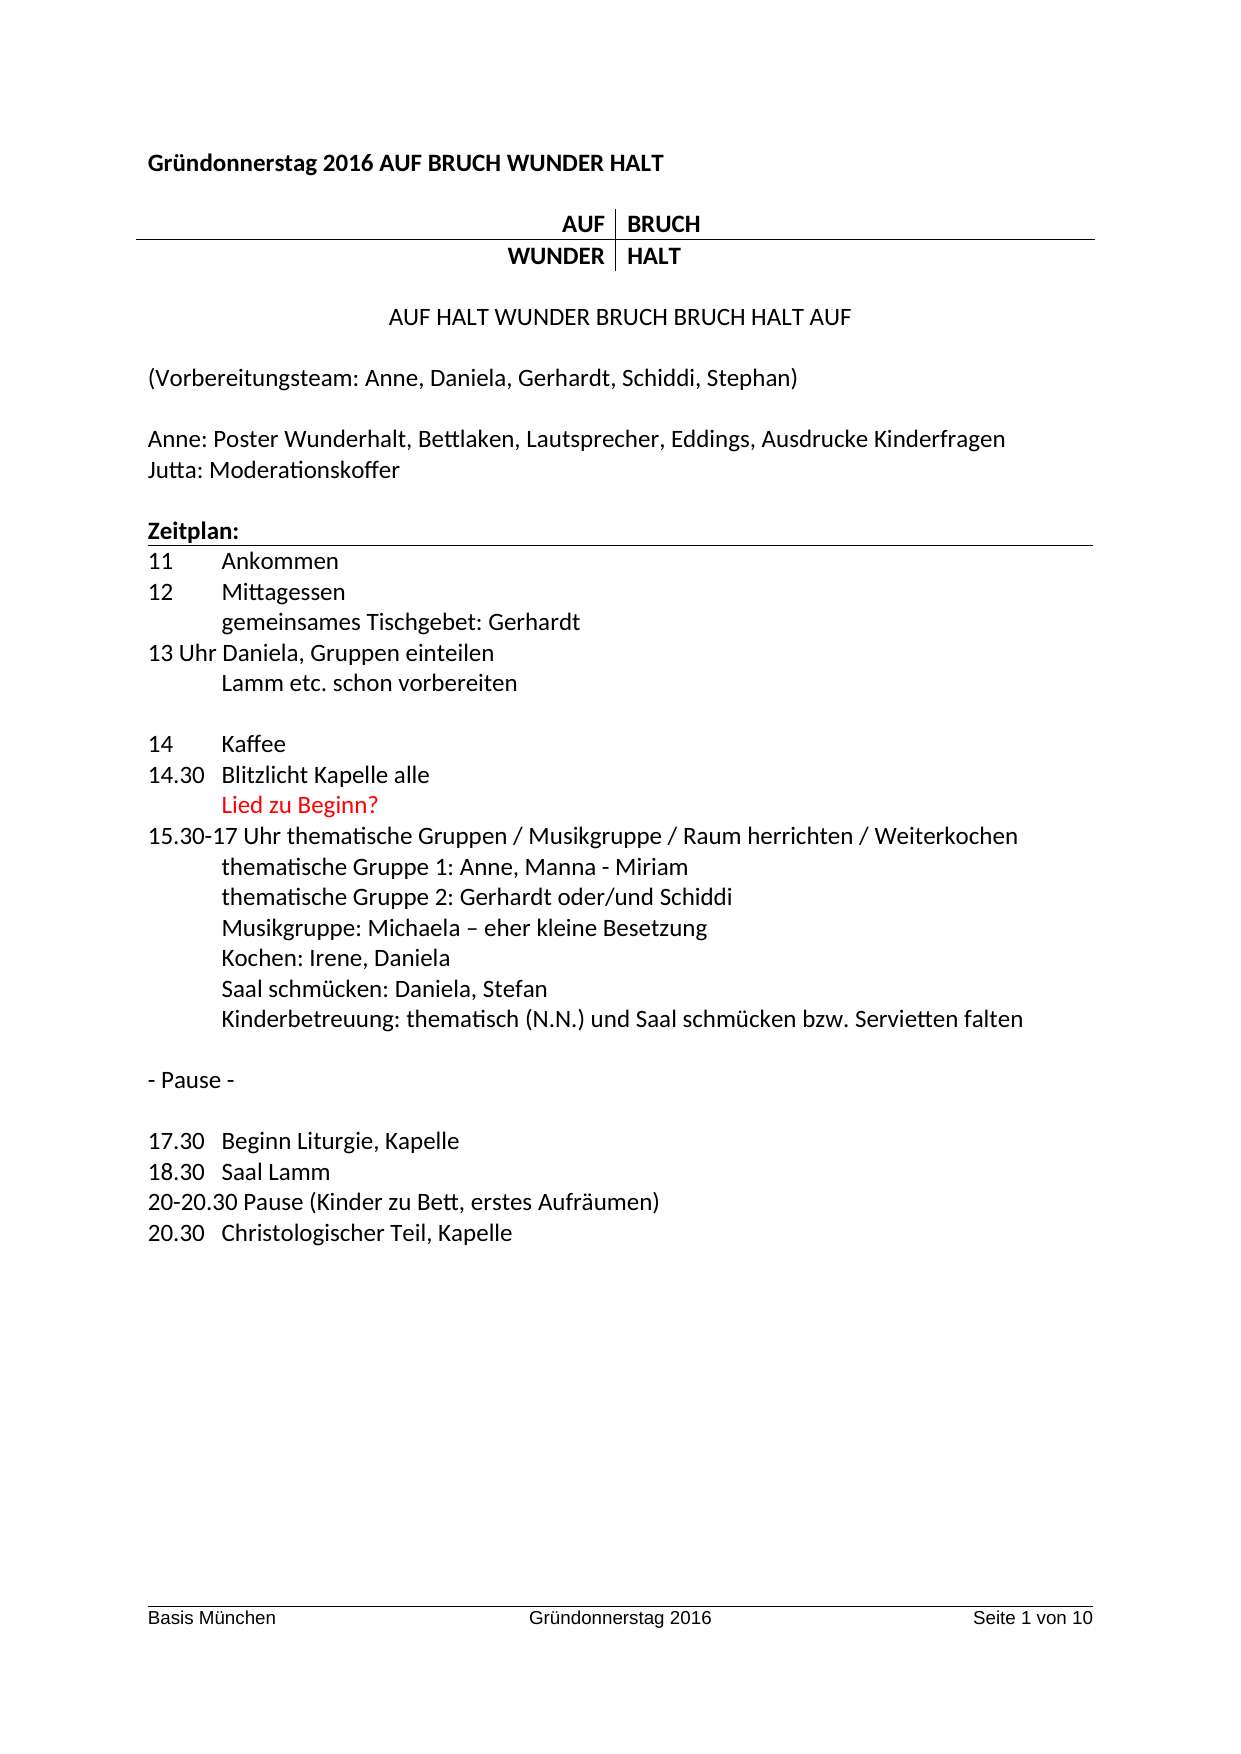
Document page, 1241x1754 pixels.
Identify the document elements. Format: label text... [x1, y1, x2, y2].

text 15.30-17 Uhr thematische Gruppen / Musikgruppe / Raum herrichten / Weiterkochen [148, 820, 1093, 851]
text 14 Kaffee [148, 729, 1093, 759]
text AUF HALT WUNDER BRUCH BRUCH HALT AUF [148, 301, 1093, 332]
table_header BRUCH [616, 209, 1095, 239]
text Kinderbetreuung: thematisch (N.N.) und Saal schmücken bzw. Servietten falten [148, 1003, 1093, 1034]
text Anne: Poster Wunderhalt, Bettlaken, Lautsprecher, Eddings, Ausdrucke Kinderfragen [148, 423, 1093, 454]
text Lied zu Beginn? [148, 790, 1093, 820]
text Musikgruppe: Michaela – eher kleine Besetzung [148, 912, 1093, 942]
text 13 Uhr Daniela, Gruppen einteilen [148, 637, 1093, 668]
text - Pause - [148, 1064, 1093, 1095]
text Jutta: Moderationskoffer [148, 454, 1093, 484]
text Zeitplan: [148, 515, 1093, 545]
table_cell HALT [616, 240, 1095, 271]
text Kochen: Irene, Daniela [148, 942, 1093, 973]
text 17.30 Beginn Liturgie, Kapelle [148, 1125, 1093, 1156]
text thematische Gruppe 2: Gerhardt oder/und Schiddi [148, 881, 1093, 912]
text 12 Mittagessen [148, 576, 1093, 607]
text 14.30 Blitzlicht Kapelle alle [148, 759, 1093, 790]
text 20-20.30 Pause (Kinder zu Bett, erstes Aufräumen) [148, 1186, 1093, 1217]
text (Vorbereitungsteam: Anne, Daniela, Gerhardt, Schiddi, Stephan) [148, 362, 1093, 393]
text gemeinsames Tischgebet: Gerhardt [148, 607, 1093, 637]
text thematische Gruppe 1: Anne, Manna - Miriam [148, 851, 1093, 881]
text 11 Ankommen [148, 546, 1093, 576]
text Gründonnerstag 2016 AUF BRUCH WUNDER HALT [148, 148, 1093, 178]
text Saal schmücken: Daniela, Stefan [148, 973, 1093, 1003]
text Lamm etc. schon vorbereiten [148, 668, 1093, 698]
text 18.30 Saal Lamm [148, 1156, 1093, 1186]
text 20.30 Christologischer Teil, Kapelle [148, 1217, 1093, 1247]
table_cell WUNDER [136, 240, 615, 271]
table_header AUF [136, 209, 615, 239]
